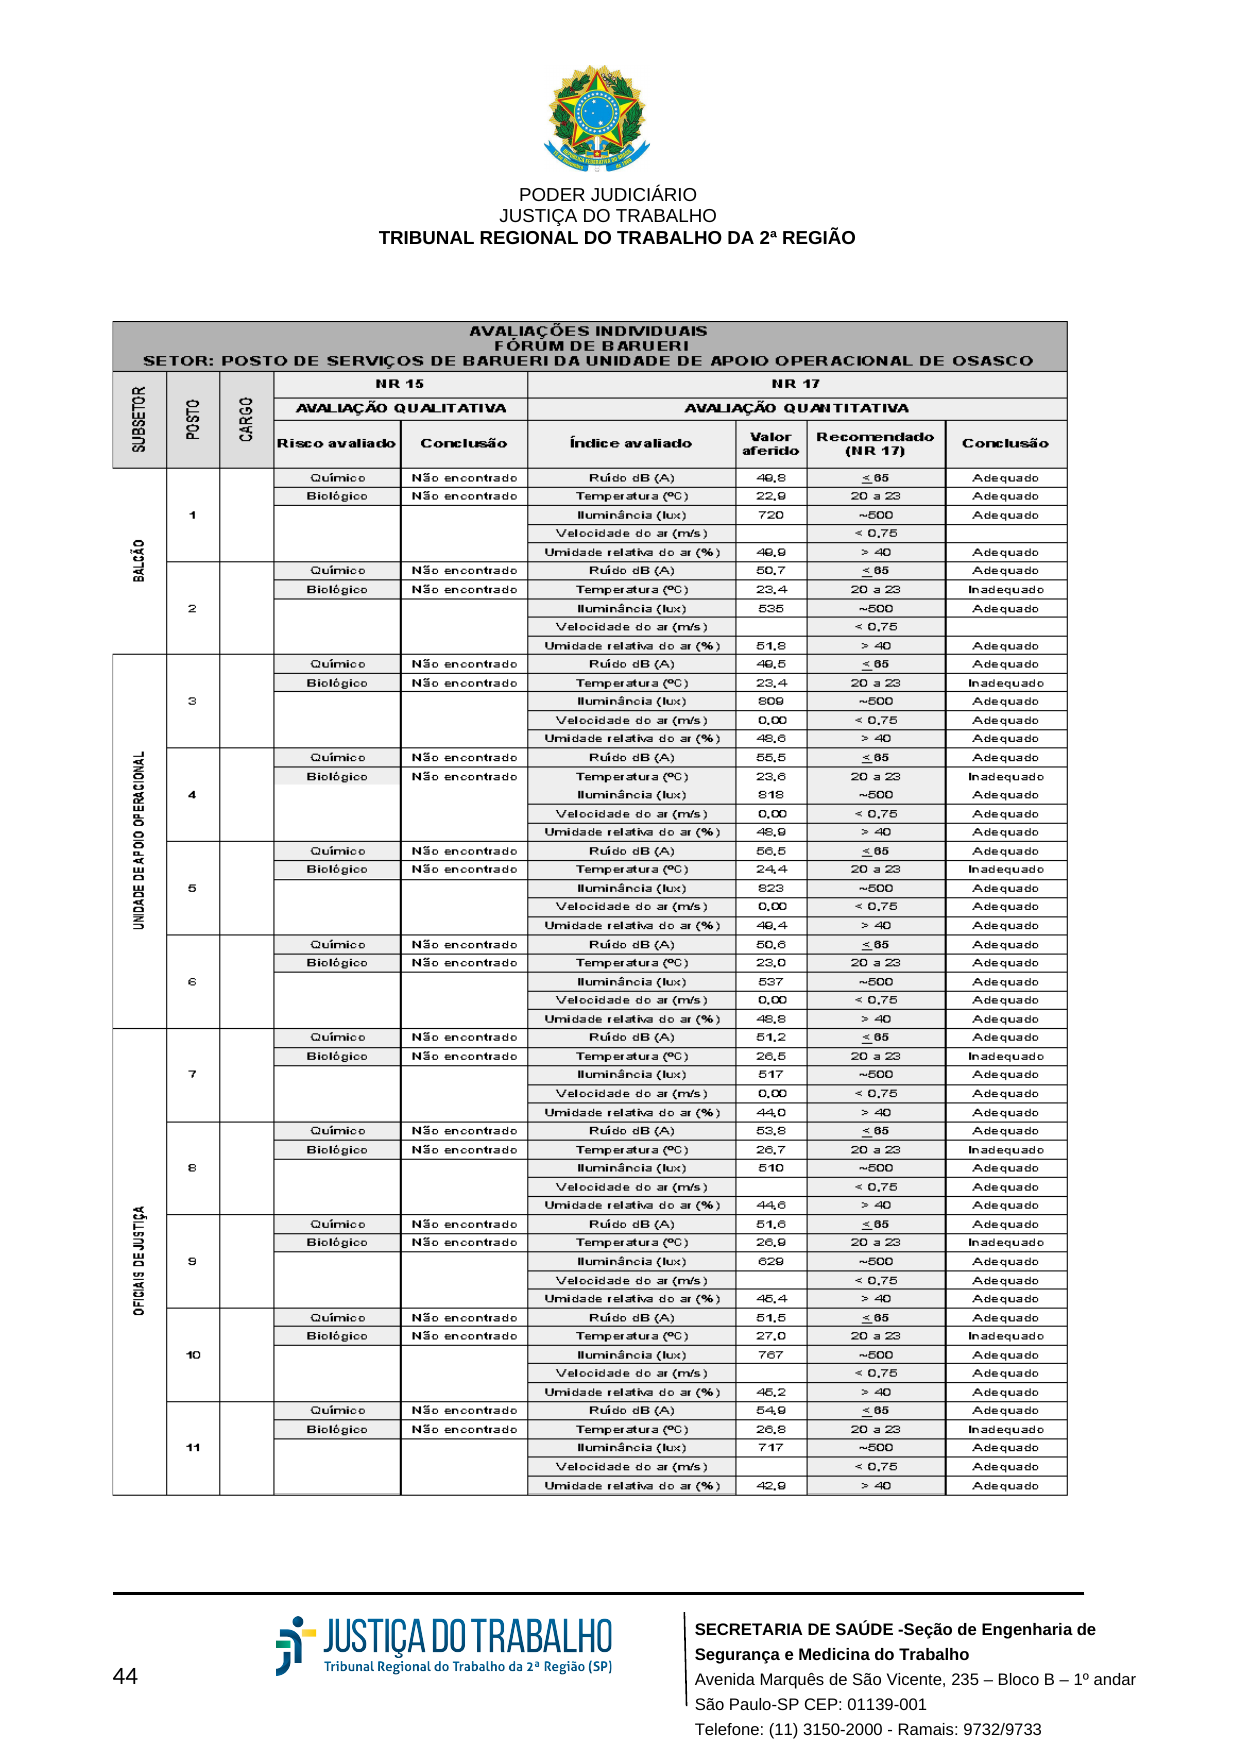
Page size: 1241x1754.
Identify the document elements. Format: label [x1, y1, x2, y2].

picture [276, 1616, 612, 1676]
picture [543, 65, 650, 172]
picture [112, 321, 1070, 1499]
